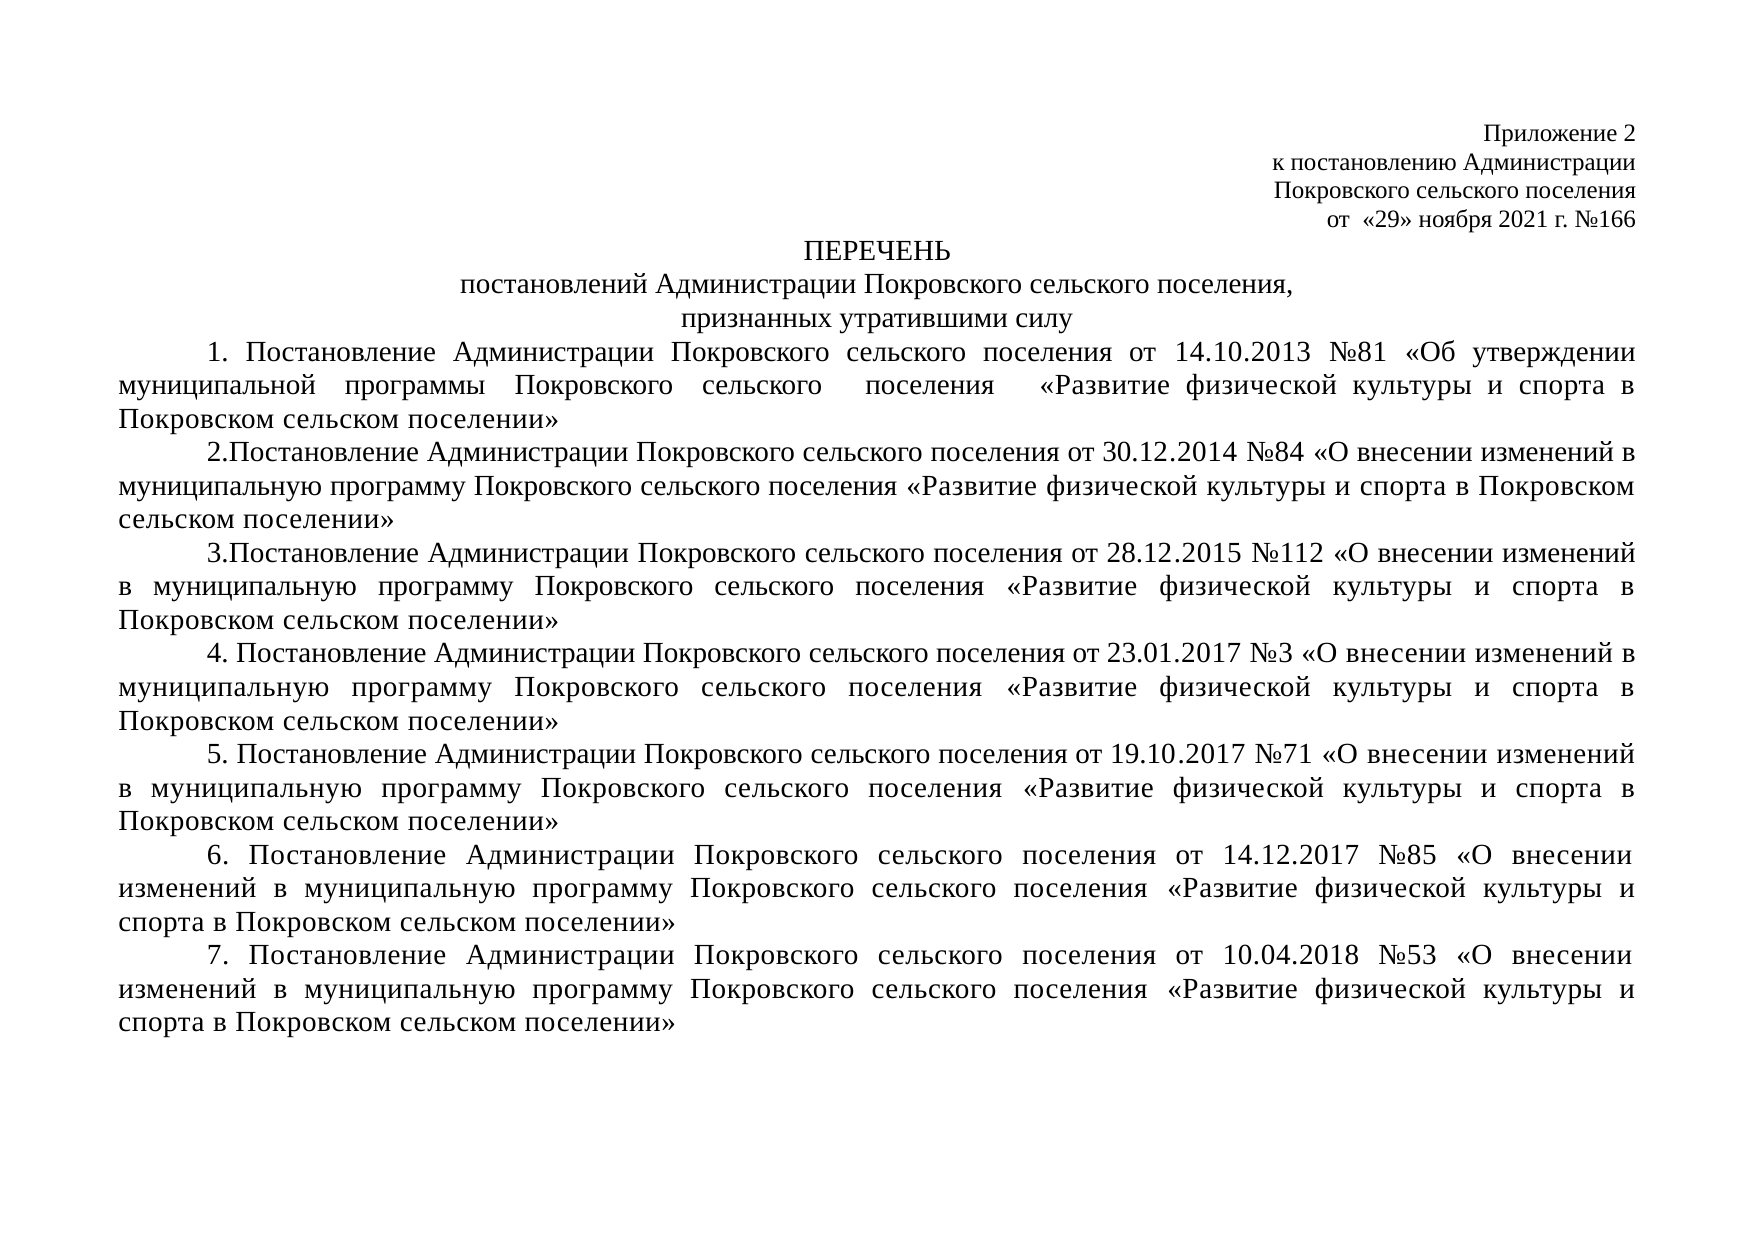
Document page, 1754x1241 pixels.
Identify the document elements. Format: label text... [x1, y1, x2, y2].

text 1. Постановление Администрации Покровского сельского поселения от 14.10.2013 №81 «Об утверждении муниципальной программы Покровского сельского поселения «Развитие физической культуры и спорта в Покровском сельском поселении» [118, 334, 1636, 434]
text Приложение 2 [118, 118, 1636, 147]
text 3.Постановление Администрации Покровского сельского поселения от 28.12.2015 №112 «О внесении изменений в муниципальную программу Покровского сельского поселения «Развитие физической культуры и спорта в Покровском сельском поселении» [118, 535, 1636, 636]
text Покровского сельского поселения [118, 176, 1636, 204]
text признанных утратившими силу [118, 300, 1636, 334]
text 7. Постановление Администрации Покровского сельского поселения от 10.04.2018 №53 «О внесении изменений в муниципальную программу Покровского сельского поселения «Развитие физической культуры и спорта в Покровском сельском поселении» [118, 937, 1636, 1038]
text 2.Постановление Администрации Покровского сельского поселения от 30.12.2014 №84 «О внесении изменений в муниципальную программу Покровского сельского поселения «Развитие физической культуры и спорта в Покровском сельском поселении» [118, 434, 1636, 535]
text постановлений Администрации Покровского сельского поселения, [118, 267, 1636, 300]
text 4. Постановление Администрации Покровского сельского поселения от 23.01.2017 №3 «О внесении изменений в муниципальную программу Покровского сельского поселения «Развитие физической культуры и спорта в Покровском сельском поселении» [118, 636, 1636, 736]
text 6. Постановление Администрации Покровского сельского поселения от 14.12.2017 №85 «О внесении изменений в муниципальную программу Покровского сельского поселения «Развитие физической культуры и спорта в Покровском сельском поселении» [118, 837, 1636, 937]
text ПЕРЕЧЕНЬ [118, 233, 1636, 267]
text от «29» ноября 2021 г. №166 [118, 204, 1636, 233]
text 5. Постановление Администрации Покровского сельского поселения от 19.10.2017 №71 «О внесении изменений в муниципальную программу Покровского сельского поселения «Развитие физической культуры и спорта в Покровском сельском поселении» [118, 736, 1636, 837]
text к постановлению Администрации [118, 147, 1636, 176]
